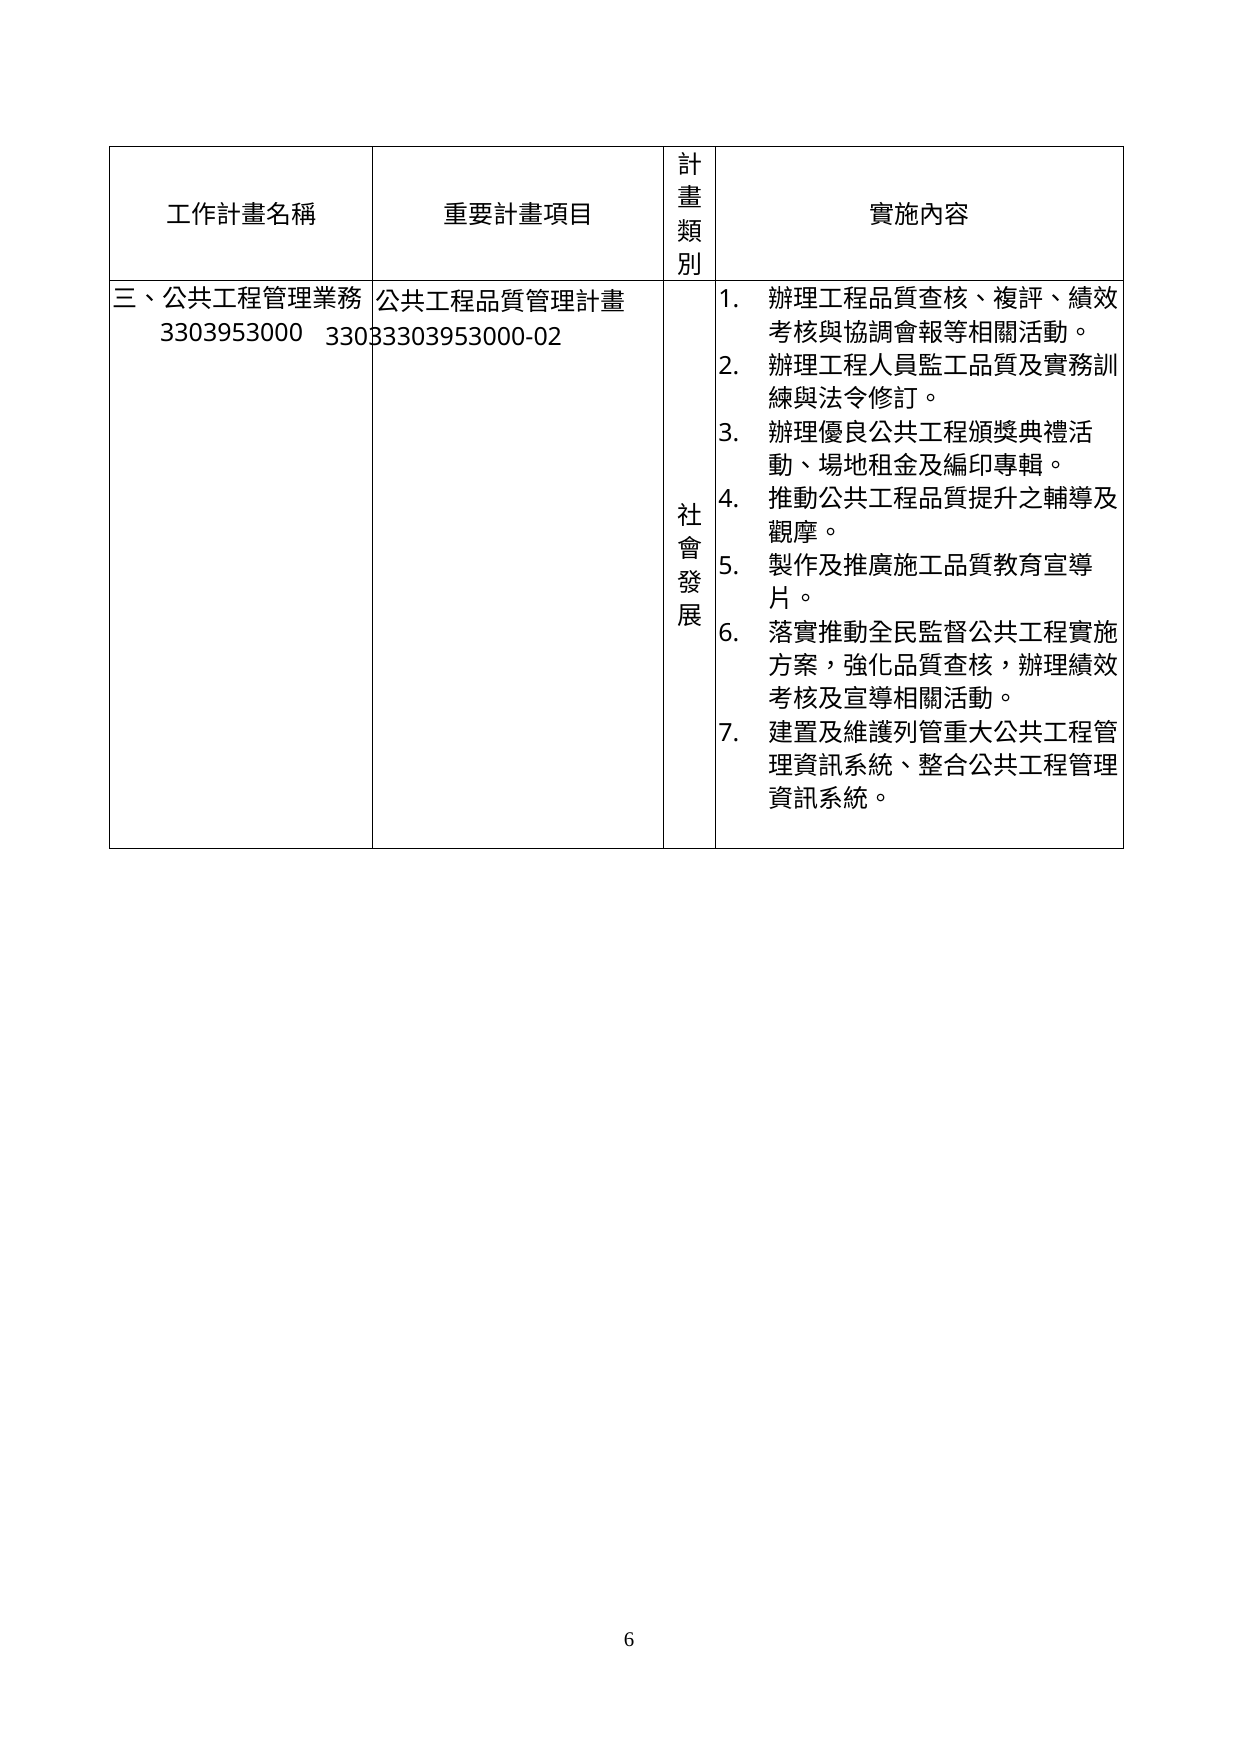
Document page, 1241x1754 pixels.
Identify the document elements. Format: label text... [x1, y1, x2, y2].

table_cell 辦理工程品質查核、複評、績效考核與協調會報等相關活動。 辦理工程人員監工品質及實務訓練與法令修訂。 辦理優良公共工程頒獎典禮活動、場地租金及編印專輯。 推動公共工程品質提升之輔導及觀摩。 製作及推廣施工品質教育宣導片。 落實推動全民監督公共工程實施方案，強化品質查核，辦理績效考核及宣導相關活動。 建置及維護列管重大公共工程管理資訊系統、整合公共工程管理資訊系統。 [716, 281, 1123, 848]
table_header 實施內容 [716, 147, 1123, 280]
table_header 工作計畫名稱 [110, 147, 372, 280]
table_header 重要計畫項目 [373, 147, 663, 280]
table_cell 三、公共工程管理業務 3303953000 [110, 281, 372, 848]
table_cell 社會發展 [664, 281, 715, 848]
table_header 計畫類別 [664, 147, 715, 280]
table_cell 公共工程品質管理計畫 33033303953000-02 [373, 281, 663, 848]
